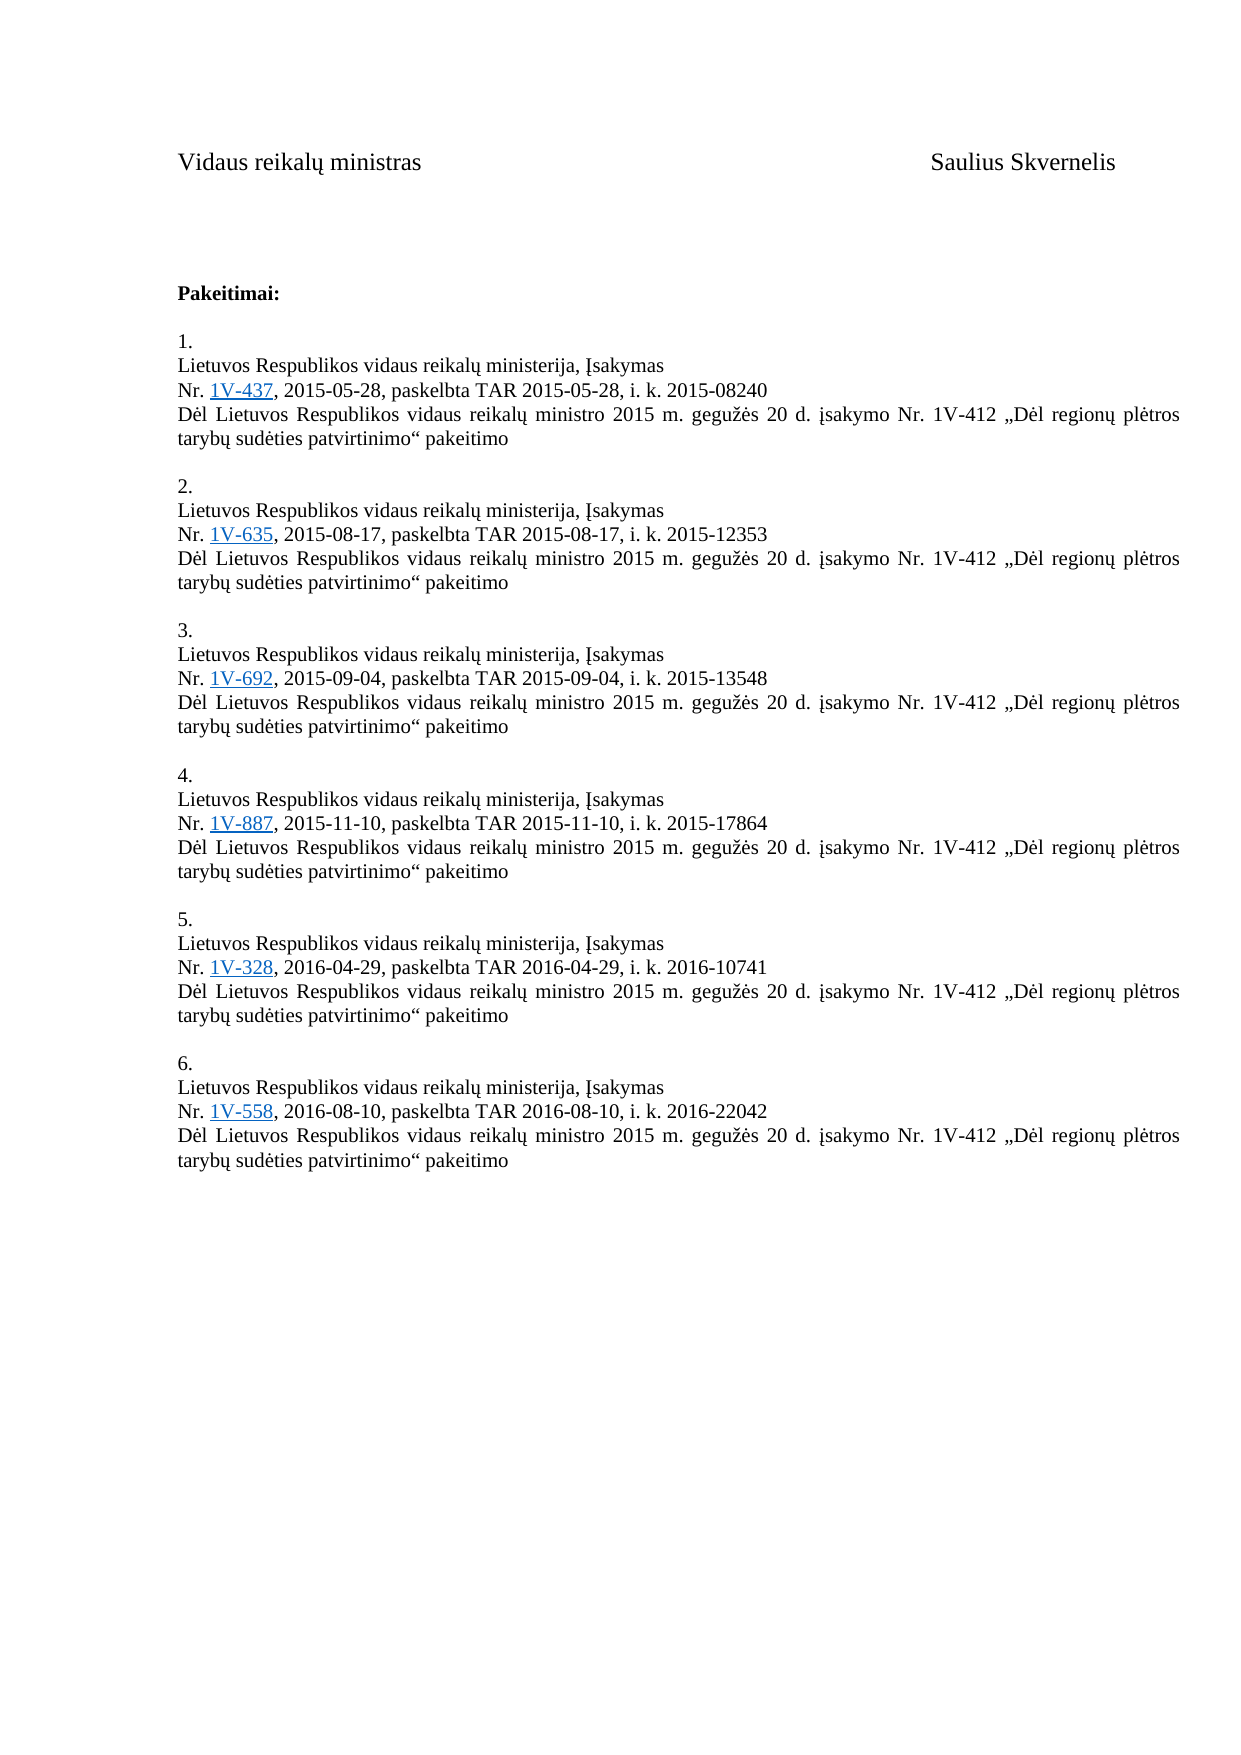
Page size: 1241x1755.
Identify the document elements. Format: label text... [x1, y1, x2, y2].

text Dėl Lietuvos Respublikos vidaus reikalų ministro 2015 m. gegužės 20 d. įsakymo Nr. 1V-412 „Dėl regionų plėtros tarybų sudėties patvirtinimo“ pakeitimo [177, 979, 1181, 1027]
text Dėl Lietuvos Respublikos vidaus reikalų ministro 2015 m. gegužės 20 d. įsakymo Nr. 1V-412 „Dėl regionų plėtros tarybų sudėties patvirtinimo“ pakeitimo [177, 835, 1181, 883]
text Dėl Lietuvos Respublikos vidaus reikalų ministro 2015 m. gegužės 20 d. įsakymo Nr. 1V-412 „Dėl regionų plėtros tarybų sudėties patvirtinimo“ pakeitimo [177, 690, 1181, 738]
text Pakeitimai: [177, 281, 1181, 305]
text 1. [177, 329, 1181, 353]
text Vidaus reikalų ministras Saulius Skvernelis [177, 147, 1181, 176]
text Dėl Lietuvos Respublikos vidaus reikalų ministro 2015 m. gegužės 20 d. įsakymo Nr. 1V-412 „Dėl regionų plėtros tarybų sudėties patvirtinimo“ pakeitimo [177, 546, 1181, 594]
text Lietuvos Respublikos vidaus reikalų ministerija, Įsakymas [177, 353, 1181, 377]
text 3. [177, 618, 1181, 642]
text 2. [177, 474, 1181, 498]
text 6. [177, 1051, 1181, 1075]
text Nr. 1V-692, 2015-09-04, paskelbta TAR 2015-09-04, i. k. 2015-13548 [177, 666, 1181, 690]
text Nr. 1V-328, 2016-04-29, paskelbta TAR 2016-04-29, i. k. 2016-10741 [177, 955, 1181, 979]
text Dėl Lietuvos Respublikos vidaus reikalų ministro 2015 m. gegužės 20 d. įsakymo Nr. 1V-412 „Dėl regionų plėtros tarybų sudėties patvirtinimo“ pakeitimo [177, 1123, 1181, 1172]
text Lietuvos Respublikos vidaus reikalų ministerija, Įsakymas [177, 931, 1181, 955]
text Lietuvos Respublikos vidaus reikalų ministerija, Įsakymas [177, 787, 1181, 811]
text Nr. 1V-887, 2015-11-10, paskelbta TAR 2015-11-10, i. k. 2015-17864 [177, 811, 1181, 835]
text Nr. 1V-558, 2016-08-10, paskelbta TAR 2016-08-10, i. k. 2016-22042 [177, 1099, 1181, 1123]
text 4. [177, 762, 1181, 787]
text Dėl Lietuvos Respublikos vidaus reikalų ministro 2015 m. gegužės 20 d. įsakymo Nr. 1V-412 „Dėl regionų plėtros tarybų sudėties patvirtinimo“ pakeitimo [177, 402, 1181, 450]
text 5. [177, 907, 1181, 931]
text Nr. 1V-437, 2015-05-28, paskelbta TAR 2015-05-28, i. k. 2015-08240 [177, 377, 1181, 402]
text Lietuvos Respublikos vidaus reikalų ministerija, Įsakymas [177, 1075, 1181, 1099]
text Nr. 1V-635, 2015-08-17, paskelbta TAR 2015-08-17, i. k. 2015-12353 [177, 522, 1181, 546]
text Lietuvos Respublikos vidaus reikalų ministerija, Įsakymas [177, 642, 1181, 666]
text Lietuvos Respublikos vidaus reikalų ministerija, Įsakymas [177, 498, 1181, 522]
